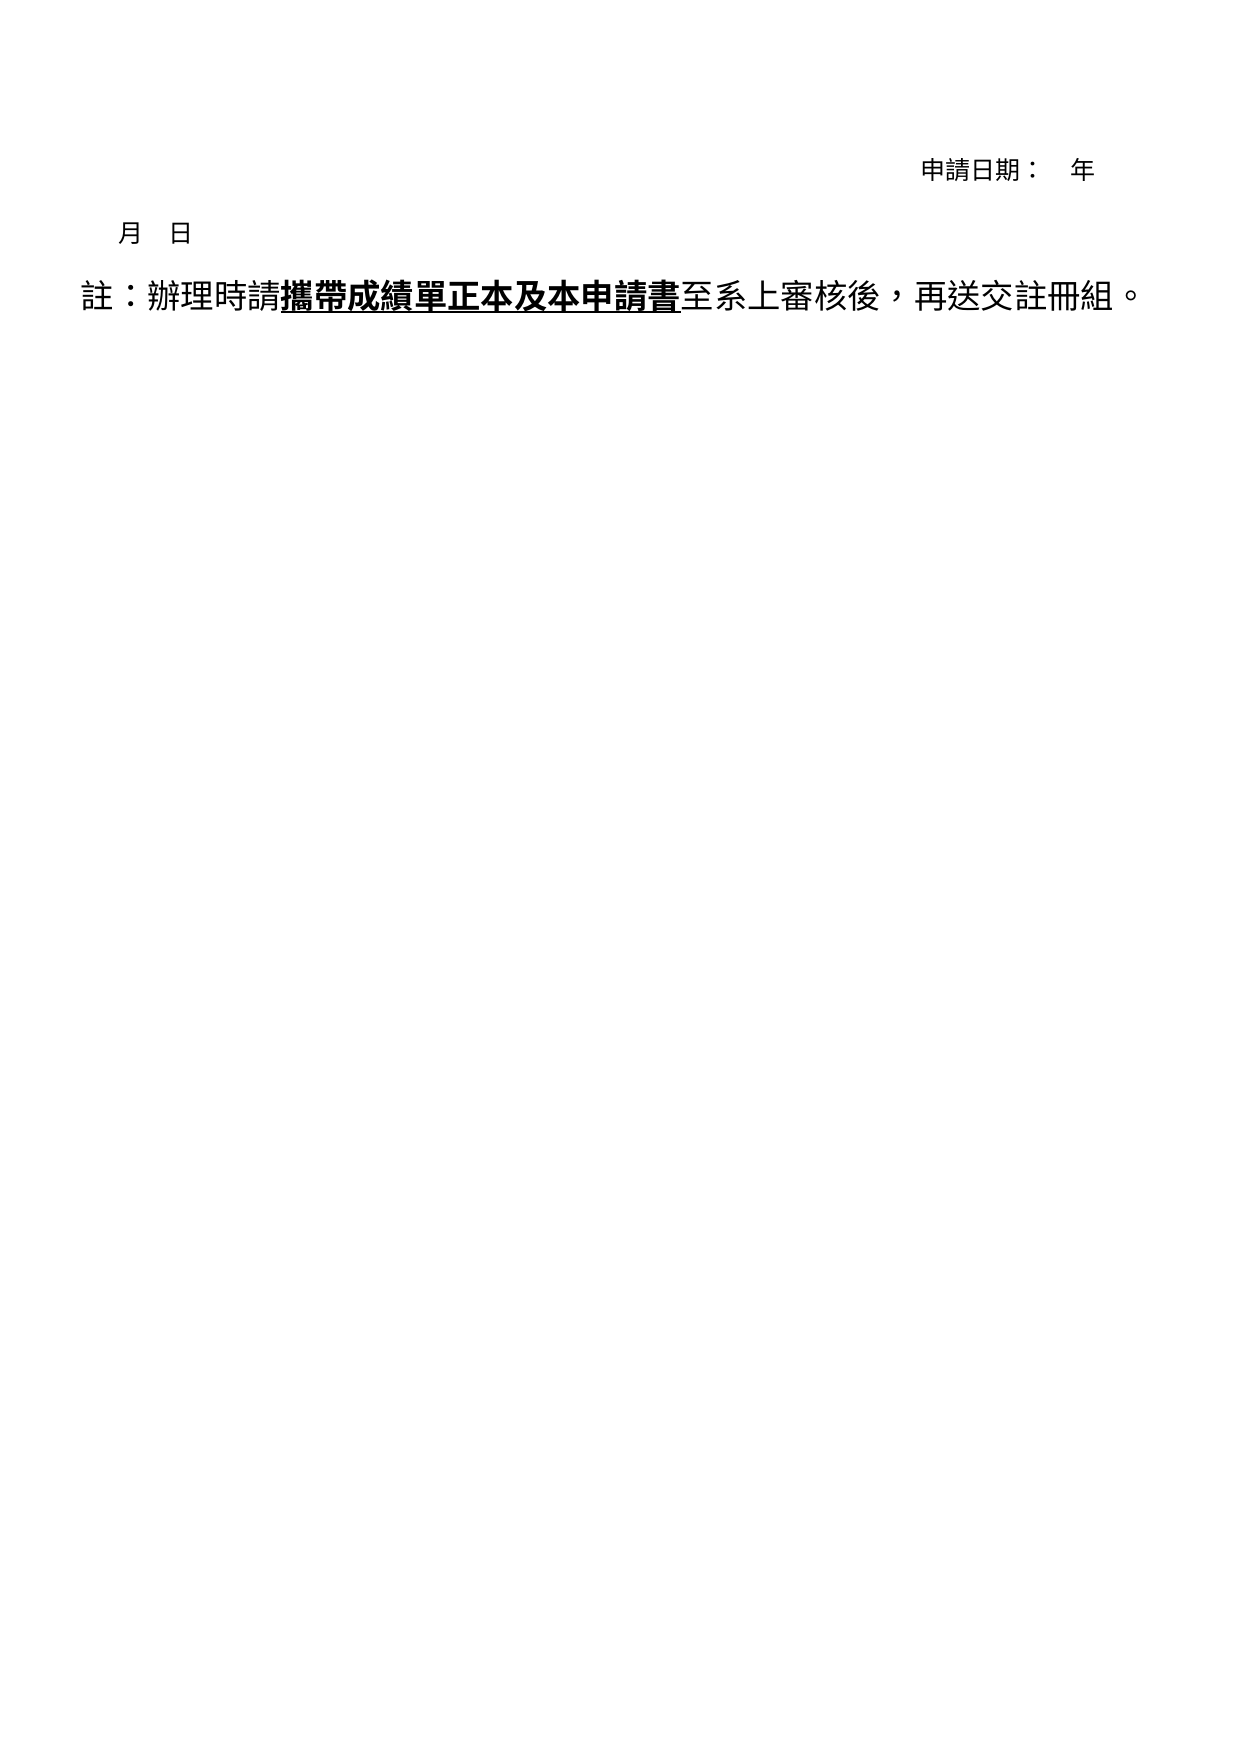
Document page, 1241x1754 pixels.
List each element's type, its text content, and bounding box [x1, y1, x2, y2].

text 申請日期： 年 月 日 [118, 127, 1122, 252]
text 註：辦理時請攜帶成績單正本及本申請書至系上審核後，再送交註冊組。 [81, 252, 1122, 314]
